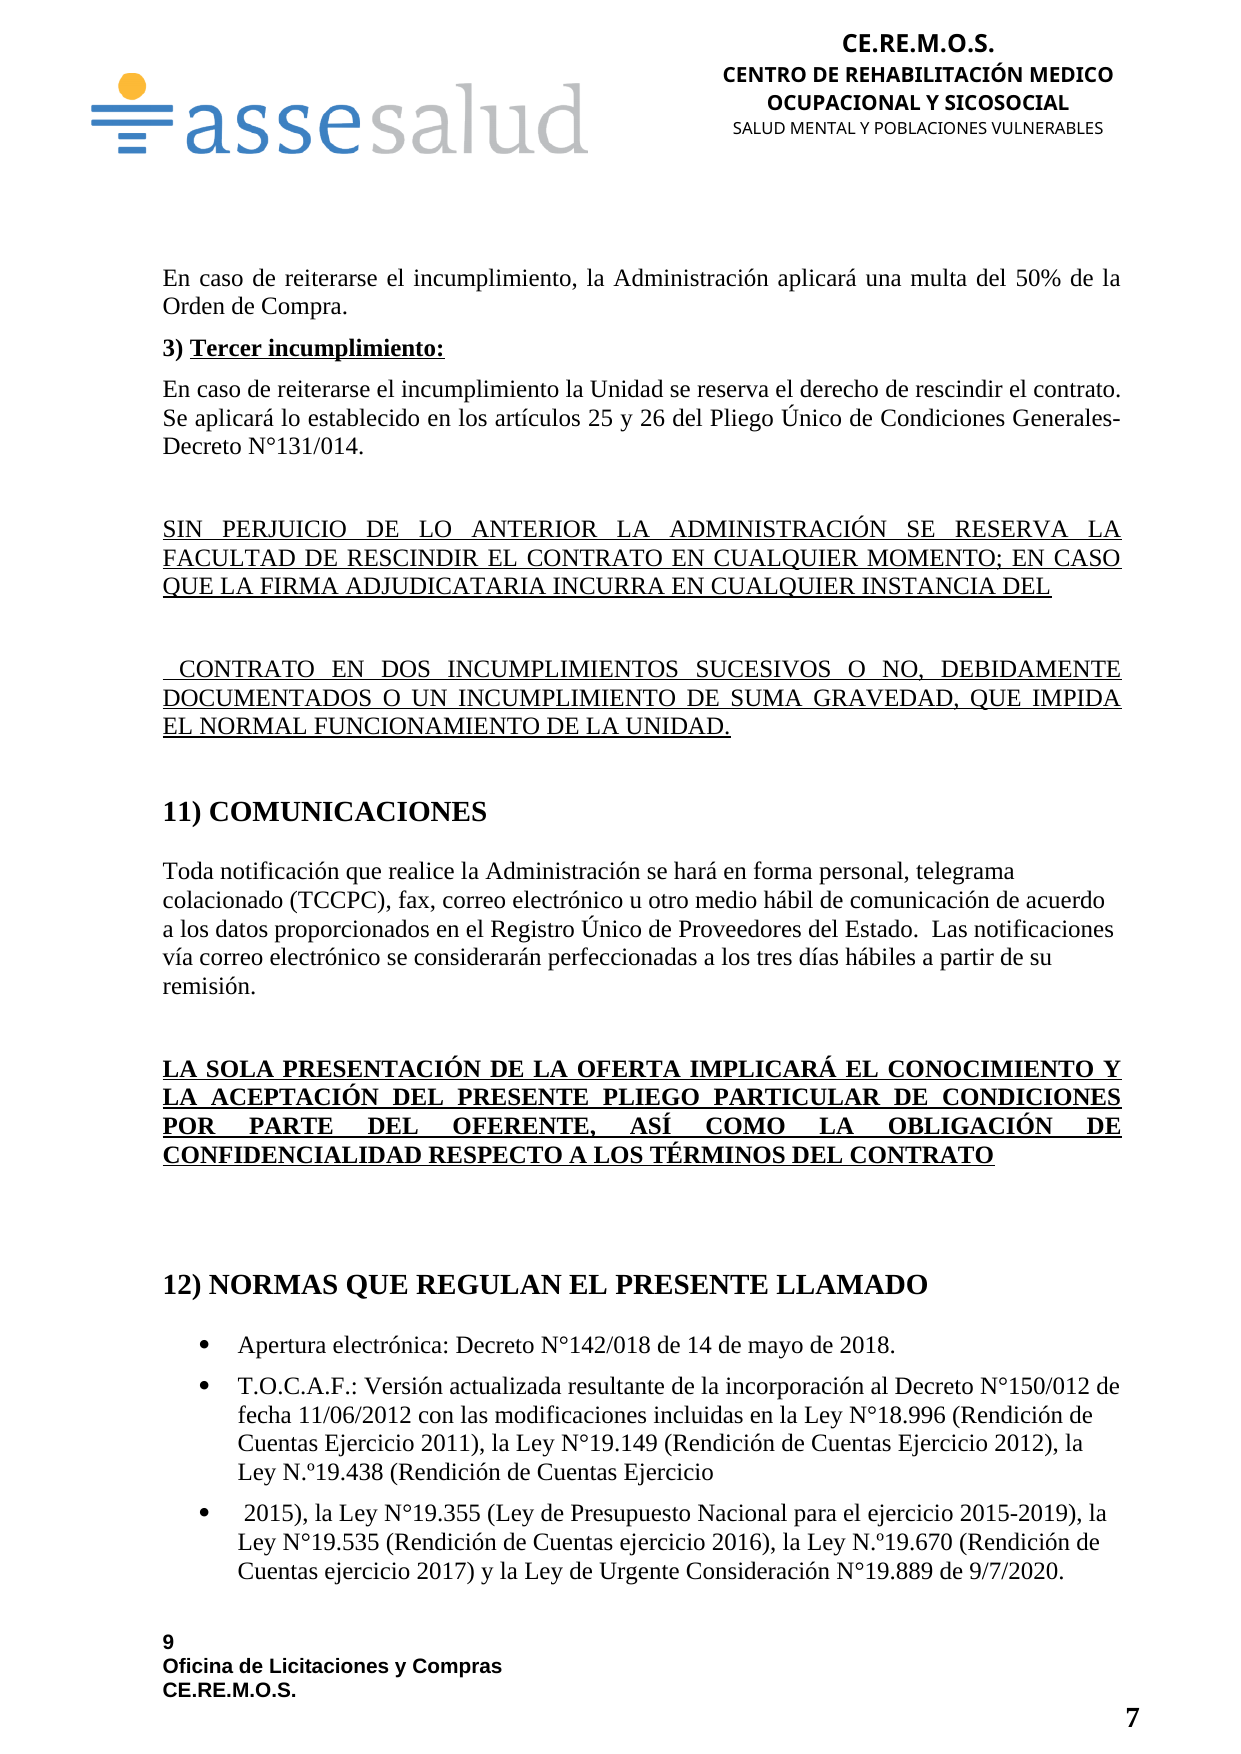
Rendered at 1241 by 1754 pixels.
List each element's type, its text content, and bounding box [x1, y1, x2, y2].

text 11) COMUNICACIONES [162, 794, 1122, 827]
text En caso de reiterarse el incumplimiento la Unidad se reserva el derecho de rescindir el contrato. Se aplicará lo establecido en los artículos 25 y 26 del Pliego Único de Condiciones Generales-Decreto N°131/014. [162, 374, 1122, 460]
picture [84, 64, 593, 173]
text CONFIDENCIALIDAD RESPECTO A LOS TÉRMINOS DEL CONTRATO [162, 1137, 1122, 1169]
text EL NORMAL FUNCIONAMIENTO DE LA UNIDAD. [162, 709, 1122, 740]
list 2015), la Ley N°19.355 (Ley de Presupuesto Nacional para el ejercicio 2015-2019), la Ley N°19.535 (Rendición de Cuentas ejercicio 2016), la Ley N.º19.670 (Rendición de Cuentas ejercicio 2017) y la Ley de Urgente Consideración N°19.889 de 9/7/2020. [200, 1498, 1122, 1585]
text SIN PERJUICIO DE LO ANTERIOR LA ADMINISTRACIÓN SE RESERVA LA [162, 514, 1122, 539]
text CONTRATO EN DOS INCUMPLIMIENTOS SUCESIVOS O NO, DEBIDAMENTE [162, 654, 1122, 679]
list Apertura electrónica: Decreto N°142/018 de 14 de mayo de 2018. [200, 1330, 1122, 1358]
text 3) Tercer incumplimiento: [162, 333, 1122, 361]
text 12) NORMAS QUE REGULAN EL PRESENTE LLAMADO [162, 1267, 1122, 1301]
text FACULTAD DE RESCINDIR EL CONTRATO EN CUALQUIER MOMENTO; EN CASO [162, 540, 1122, 568]
text DOCUMENTADOS O UN INCUMPLIMIENTO DE SUMA GRAVEDAD, QUE IMPIDA [162, 680, 1122, 708]
text QUE LA FIRMA ADJUDICATARIA INCURRA EN CUALQUIER INSTANCIA DEL [162, 569, 1122, 600]
text Toda notificación que realice la Administración se hará en forma personal, telegrama colacionado (TCCPC), fax, correo electrónico u otro medio hábil de comunicación de acuerdo a los datos proporcionados en el Registro Único de Proveedores del Estado. Las notificaciones vía correo electrónico se considerarán perfeccionadas a los tres días hábiles a partir de su remisión. [162, 856, 1122, 1000]
text POR PARTE DEL OFERENTE, ASÍ COMO LA OBLIGACIÓN DE [162, 1108, 1122, 1136]
list T.O.C.A.F.: Versión actualizada resultante de la incorporación al Decreto N°150/012 de fecha 11/06/2012 con las modificaciones incluidas en la Ley N°18.996 (Rendición de Cuentas Ejercicio 2011), la Ley N°19.149 (Rendición de Cuentas Ejercicio 2012), la Ley N.º19.438 (Rendición de Cuentas Ejercicio [200, 1371, 1122, 1486]
text LA ACEPTACIÓN DEL PRESENTE PLIEGO PARTICULAR DE CONDICIONES [162, 1080, 1122, 1107]
text LA SOLA PRESENTACIÓN DE LA OFERTA IMPLICARÁ EL CONOCIMIENTO Y [162, 1054, 1122, 1079]
text En caso de reiterarse el incumplimiento, la Administración aplicará una multa del 50% de la Orden de Compra. [162, 263, 1122, 320]
